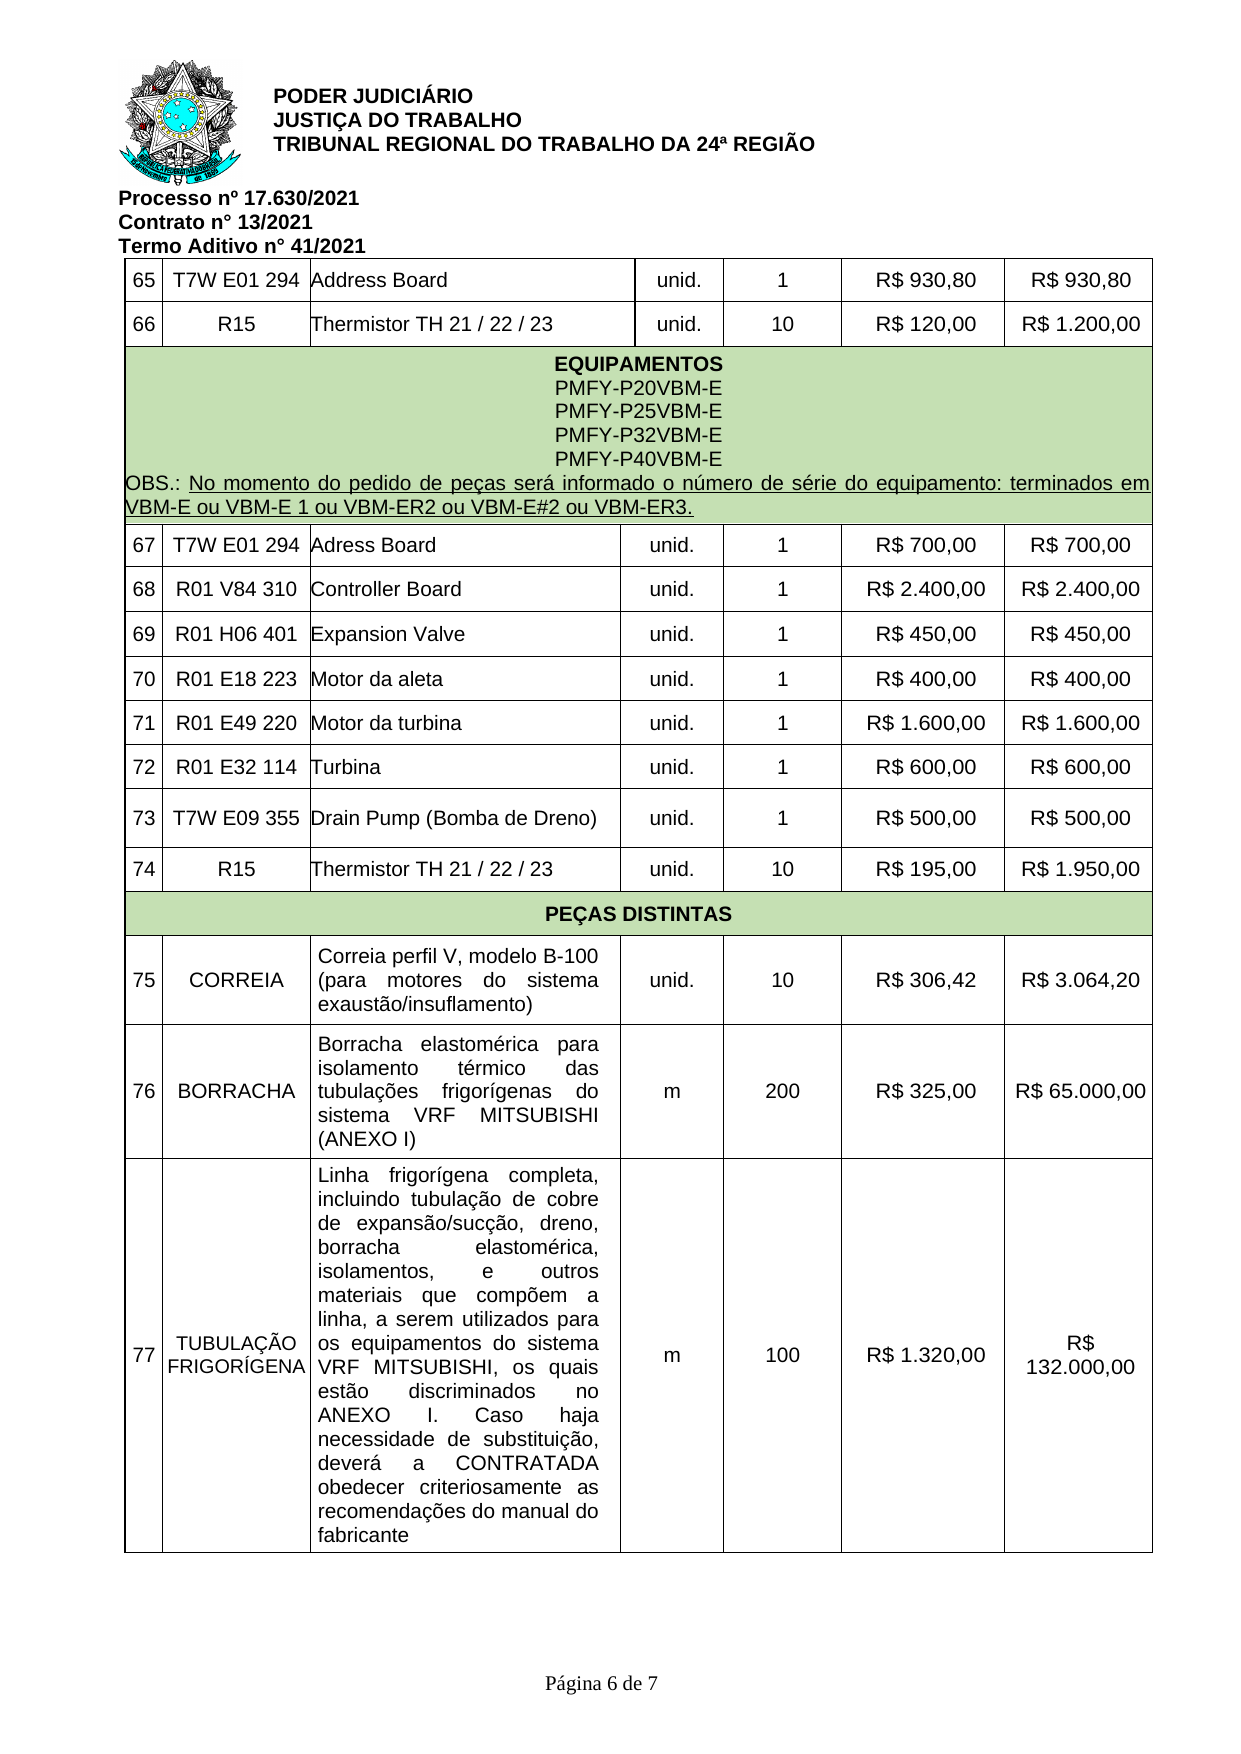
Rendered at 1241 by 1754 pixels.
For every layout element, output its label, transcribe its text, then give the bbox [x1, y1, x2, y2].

table_cell R$ 700,00 [1005, 525, 1152, 566]
table_cell unid. [621, 936, 723, 1024]
table_cell R01 V84 310 [163, 567, 310, 611]
table_cell [1153, 524, 1240, 566]
table_cell 72 [126, 745, 162, 788]
table_cell R$ 600,00 [1005, 745, 1152, 788]
table_cell Thermistor TH 21 / 22 / 23 [311, 848, 620, 891]
table_cell unid. [621, 745, 723, 788]
table_cell 200 [724, 1025, 841, 1157]
table_cell R01 E49 220 [163, 701, 310, 744]
table_cell 76 [126, 1025, 162, 1157]
table_cell R$ 500,00 [1005, 789, 1152, 847]
table_cell 73 [126, 789, 162, 847]
table_cell [1153, 1024, 1240, 1157]
table_cell [1153, 1158, 1240, 1552]
table_cell T7W E09 355 [163, 789, 310, 847]
table_cell R$ 450,00 [1005, 612, 1152, 656]
table_cell [1153, 700, 1240, 744]
table_cell [1153, 258, 1240, 301]
table_cell CORREIA [163, 936, 310, 1024]
table_cell R$ 450,00 [842, 612, 1004, 656]
table_cell Motor da turbina [311, 701, 620, 744]
table_cell [118, 847, 124, 891]
table_cell R$ 195,00 [842, 848, 1004, 891]
table_cell R$ 700,00 [842, 525, 1004, 566]
table_cell [118, 935, 124, 1024]
table_cell unid. [636, 302, 723, 346]
table_cell unid. [621, 848, 723, 891]
table_cell Address Board [311, 259, 634, 301]
table_cell [1153, 346, 1240, 523]
table_cell T7W E01 294 [163, 525, 310, 566]
table_cell 10 [724, 302, 841, 346]
table_cell unid. [621, 657, 723, 700]
table_cell 10 [724, 936, 841, 1024]
table_cell PEÇAS DISTINTAS [126, 892, 1152, 935]
table_cell unid. [621, 567, 723, 611]
table_cell 100 [724, 1159, 841, 1552]
table_cell 66 [126, 302, 162, 346]
table_cell R$ 600,00 [842, 745, 1004, 788]
table_cell [118, 656, 124, 700]
table_cell unid. [636, 259, 723, 301]
table_cell 74 [126, 848, 162, 891]
table_cell R$ 132.000,00 [1005, 1159, 1152, 1552]
table_cell Controller Board [311, 567, 620, 611]
table_cell unid. [621, 789, 723, 847]
table_cell [118, 788, 124, 847]
table_cell R$ 1.600,00 [842, 701, 1004, 744]
table_cell R$ 1.950,00 [1005, 848, 1152, 891]
table_cell 1 [724, 612, 841, 656]
table_cell [1153, 656, 1240, 700]
table_cell [118, 744, 124, 788]
table_cell 67 [126, 525, 162, 566]
table_cell Turbina [311, 745, 620, 788]
table_cell BORRACHA [163, 1025, 310, 1157]
table_cell m [621, 1159, 723, 1552]
table_cell R15 [163, 848, 310, 891]
table_cell R01 E32 114 [163, 745, 310, 788]
table_cell 70 [126, 657, 162, 700]
table_cell R$ 2.400,00 [1005, 567, 1152, 611]
table_cell R01 H06 401 [163, 612, 310, 656]
table_cell 1 [724, 259, 841, 301]
table_cell 75 [126, 936, 162, 1024]
table_cell 65 [126, 259, 162, 301]
table_cell [1153, 935, 1240, 1024]
table_cell [118, 611, 124, 656]
table_cell [1153, 891, 1240, 935]
table_cell [1153, 301, 1240, 346]
table_cell [118, 891, 124, 935]
table_cell m [621, 1025, 723, 1157]
table_cell [1153, 744, 1240, 788]
table_cell Borracha elastomérica para isolamento térmico das tubulações frigorígenas do sistema VRF MITSUBISHI (ANEXO I) [311, 1025, 620, 1157]
table_cell TUBULAÇÃO FRIGORÍGENA [163, 1159, 310, 1552]
table_cell [1153, 566, 1240, 611]
table_cell 1 [724, 789, 841, 847]
table_cell EQUIPAMENTOS PMFY-P20VBM-E PMFY-P25VBM-E PMFY-P32VBM-E PMFY-P40VBM-E OBS.: No momento do pedido de peças será informado o número de série do equipamento: terminados em VBM-E ou VBM-E 1 ou VBM-ER2 ou VBM-E#2 ou VBM-ER3. [126, 347, 1152, 523]
table_cell Motor da aleta [311, 657, 620, 700]
table_cell 1 [724, 657, 841, 700]
table_cell 71 [126, 701, 162, 744]
table_cell R$ 1.600,00 [1005, 701, 1152, 744]
table_cell unid. [621, 612, 723, 656]
table_cell 1 [724, 525, 841, 566]
table_cell R$ 2.400,00 [842, 567, 1004, 611]
table_cell [118, 301, 124, 346]
table_cell R$ 400,00 [842, 657, 1004, 700]
table_cell R$ 65.000,00 [1005, 1025, 1152, 1157]
table_cell R01 E18 223 [163, 657, 310, 700]
table_cell R$ 930,80 [1005, 259, 1152, 301]
table_cell T7W E01 294 [163, 259, 310, 301]
table_cell R$ 400,00 [1005, 657, 1152, 700]
table_cell unid. [621, 701, 723, 744]
table_cell [118, 524, 124, 566]
table_cell R$ 3.064,20 [1005, 936, 1152, 1024]
table_cell 1 [724, 701, 841, 744]
table_cell R$ 930,80 [842, 259, 1004, 301]
table_cell R$ 120,00 [842, 302, 1004, 346]
table_cell Linha frigorígena completa, incluindo tubulação de cobre de expansão/sucção, dreno, borracha elastomérica, isolamentos, e outros materiais que compõem a linha, a serem utilizados para os equipamentos do sistema VRF MITSUBISHI, os quais estão discriminados no ANEXO I. Caso haja necessidade de substituição, deverá a CONTRATADA obedecer criteriosamente as recomendações do manual do fabricante [311, 1159, 620, 1552]
picture [118, 59, 243, 186]
table_cell 1 [724, 567, 841, 611]
table_cell [118, 1158, 124, 1552]
table_cell 10 [724, 848, 841, 891]
table_cell unid. [621, 525, 723, 566]
table_cell Drain Pump (Bomba de Dreno) [311, 789, 620, 847]
table_cell Adress Board [311, 525, 620, 566]
table_cell [1153, 788, 1240, 847]
table_cell Expansion Valve [311, 612, 620, 656]
table_cell [118, 258, 124, 301]
table_cell 77 [126, 1159, 162, 1552]
table_cell R$ 1.200,00 [1005, 302, 1152, 346]
table_cell R15 [163, 302, 310, 346]
table_cell Correia perfil V, modelo B-100 (para motores do sistema exaustão/insuflamento) [311, 936, 620, 1024]
table_cell [118, 566, 124, 611]
table_cell [118, 346, 124, 523]
table_cell R$ 500,00 [842, 789, 1004, 847]
table_cell Thermistor TH 21 / 22 / 23 [311, 302, 634, 346]
table_cell R$ 306,42 [842, 936, 1004, 1024]
table_cell R$ 1.320,00 [842, 1159, 1004, 1552]
table_cell 68 [126, 567, 162, 611]
table_cell [118, 1024, 124, 1157]
table_cell [118, 700, 124, 744]
table_cell 1 [724, 745, 841, 788]
table_cell [1153, 611, 1240, 656]
table_cell 69 [126, 612, 162, 656]
table_cell R$ 325,00 [842, 1025, 1004, 1157]
table_cell [1153, 847, 1240, 891]
